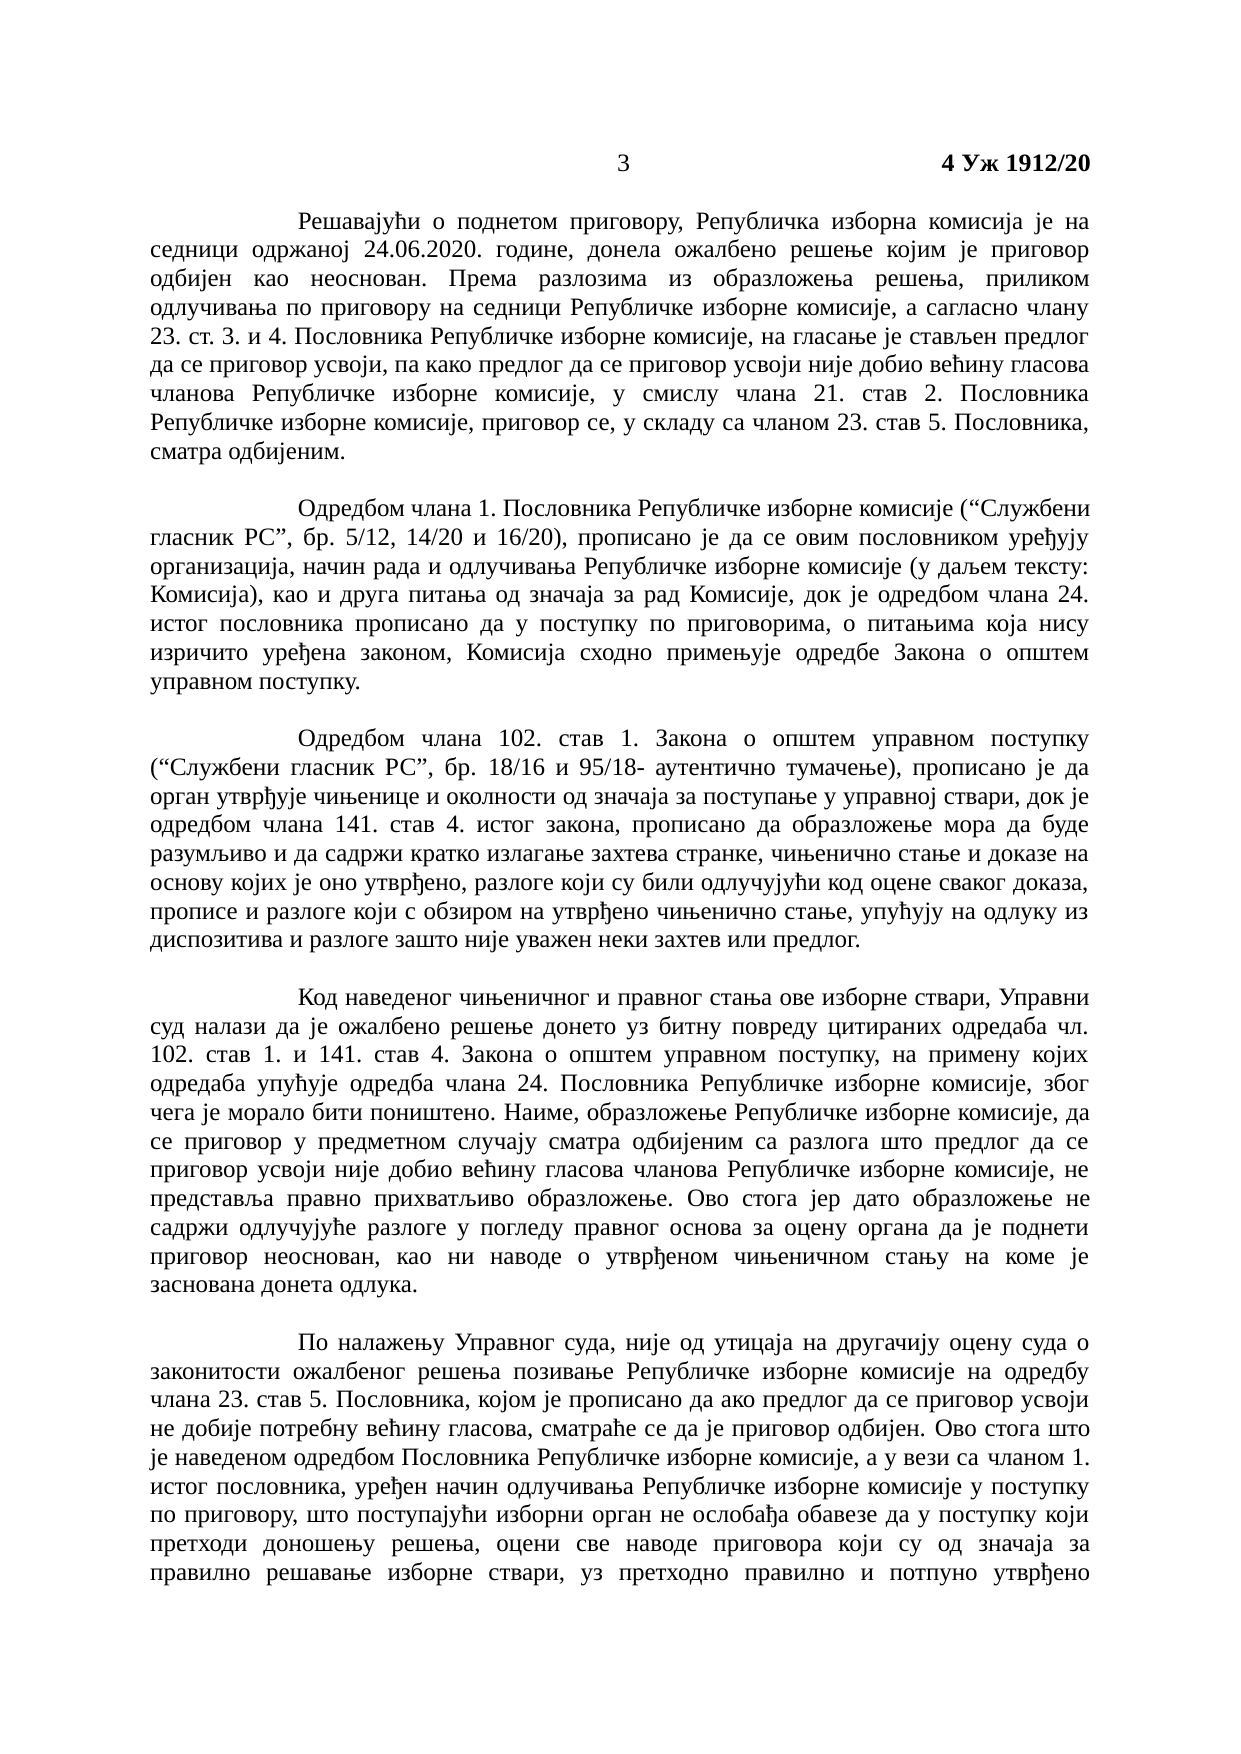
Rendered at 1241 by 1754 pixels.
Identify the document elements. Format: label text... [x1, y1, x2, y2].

text Код наведеног чињеничног и правног стања ове изборне ствари, Управни суд налази да је ожалбено решење донето уз битну повреду цитираних одредаба чл. 102. став 1. и 141. став 4. Закона о општем управном поступку, на примену којих одредаба упућује одредба члана 24. Пословника Републичке изборне комисије, због чега је морало бити поништено. Наиме, образложење Републичке изборне комисије, да се приговор у предметном случају сматра одбијеним са разлога што предлог да се приговор усвоји није добио већину гласова чланова Републичке изборне комисије, не представља правно прихватљиво образложење. Ово стога јер дато образложење не садржи одлучујуће разлоге у погледу правног основа за оцену органа да је поднети приговор неоснован, као ни наводе о утврђеном чињеничном стању на коме је заснована донета одлука. [150, 982, 1090, 1298]
text По налажењу Управног суда, није од утицаја на другачију оцену суда о законитости ожалбеног решења позивање Републичке изборне комисије на одредбу члана 23. став 5. Пословника, којом је прописано да ако предлог да се приговор усвоји не добије потребну већину гласова, сматраће се да је приговор одбијен. Ово стога што је наведеном одредбом Пословника Републичке изборне комисије, а у вези са чланом 1. истог пословника, уређен начин одлучивања Републичке изборне комисије у поступку по приговору, што поступајући изборни орган не ослобађа обавезе да у поступку који претходи доношењу решења, оцени све наводе приговора који су од значаја за правилно решавање изборне ствари, уз претходно правилно и потпуно утврђено [150, 1327, 1090, 1586]
text Решавајући о поднетом приговору, Републичка изборна комисија је на седници одржаној 24.06.2020. године, донела ожалбено решење којим је приговор одбијен као неоснован. Према разлозима из образложења решења, приликом одлучивања по приговору на седници Републичке изборне комисије, а сагласно члану 23. ст. 3. и 4. Пословника Републичке изборне комисије, на гласање је стављен предлог да се приговор усвоји, па како предлог да се приговор усвоји није добио већину гласова чланова Републичке изборне комисије, у смислу члана 21. став 2. Пословника Републичке изборне комисије, приговор се, у складу са чланом 23. став 5. Пословника, сматра одбијеним. [150, 206, 1090, 464]
text Одредбом члана 102. став 1. Закона о општем управном поступку (“Службени гласник РС”, бр. 18/16 и 95/18- аутентично тумачење), прописано је да орган утврђује чињенице и околности од значаја за поступање у управној ствари, док је одредбом члана 141. став 4. истог закона, прописано да образложење мора да буде разумљиво и да садржи кратко излагање захтева странке, чињенично стање и доказе на основу којих је оно утврђено, разлоге који су били одлучујући код оцене сваког доказа, прописе и разлоге који с обзиром на утврђено чињенично стање, упућују на одлуку из диспозитива и разлоге зашто није уважен неки захтев или предлог. [150, 723, 1090, 953]
text Одредбом члана 1. Пословника Републичке изборне комисије (“Службени гласник РС”, бр. 5/12, 14/20 и 16/20), прописано је да се овим пословником уређују организација, начин рада и одлучивања Републичке изборне комисије (у даљем тексту: Комисија), као и друга питања од значаја за рад Комисије, док је одредбом члана 24. истог пословника прописано да у поступку по приговорима, о питањима која нису изричито уређена законом, Комисија сходно примењује одредбе Закона о општем управном поступку. [150, 493, 1090, 694]
